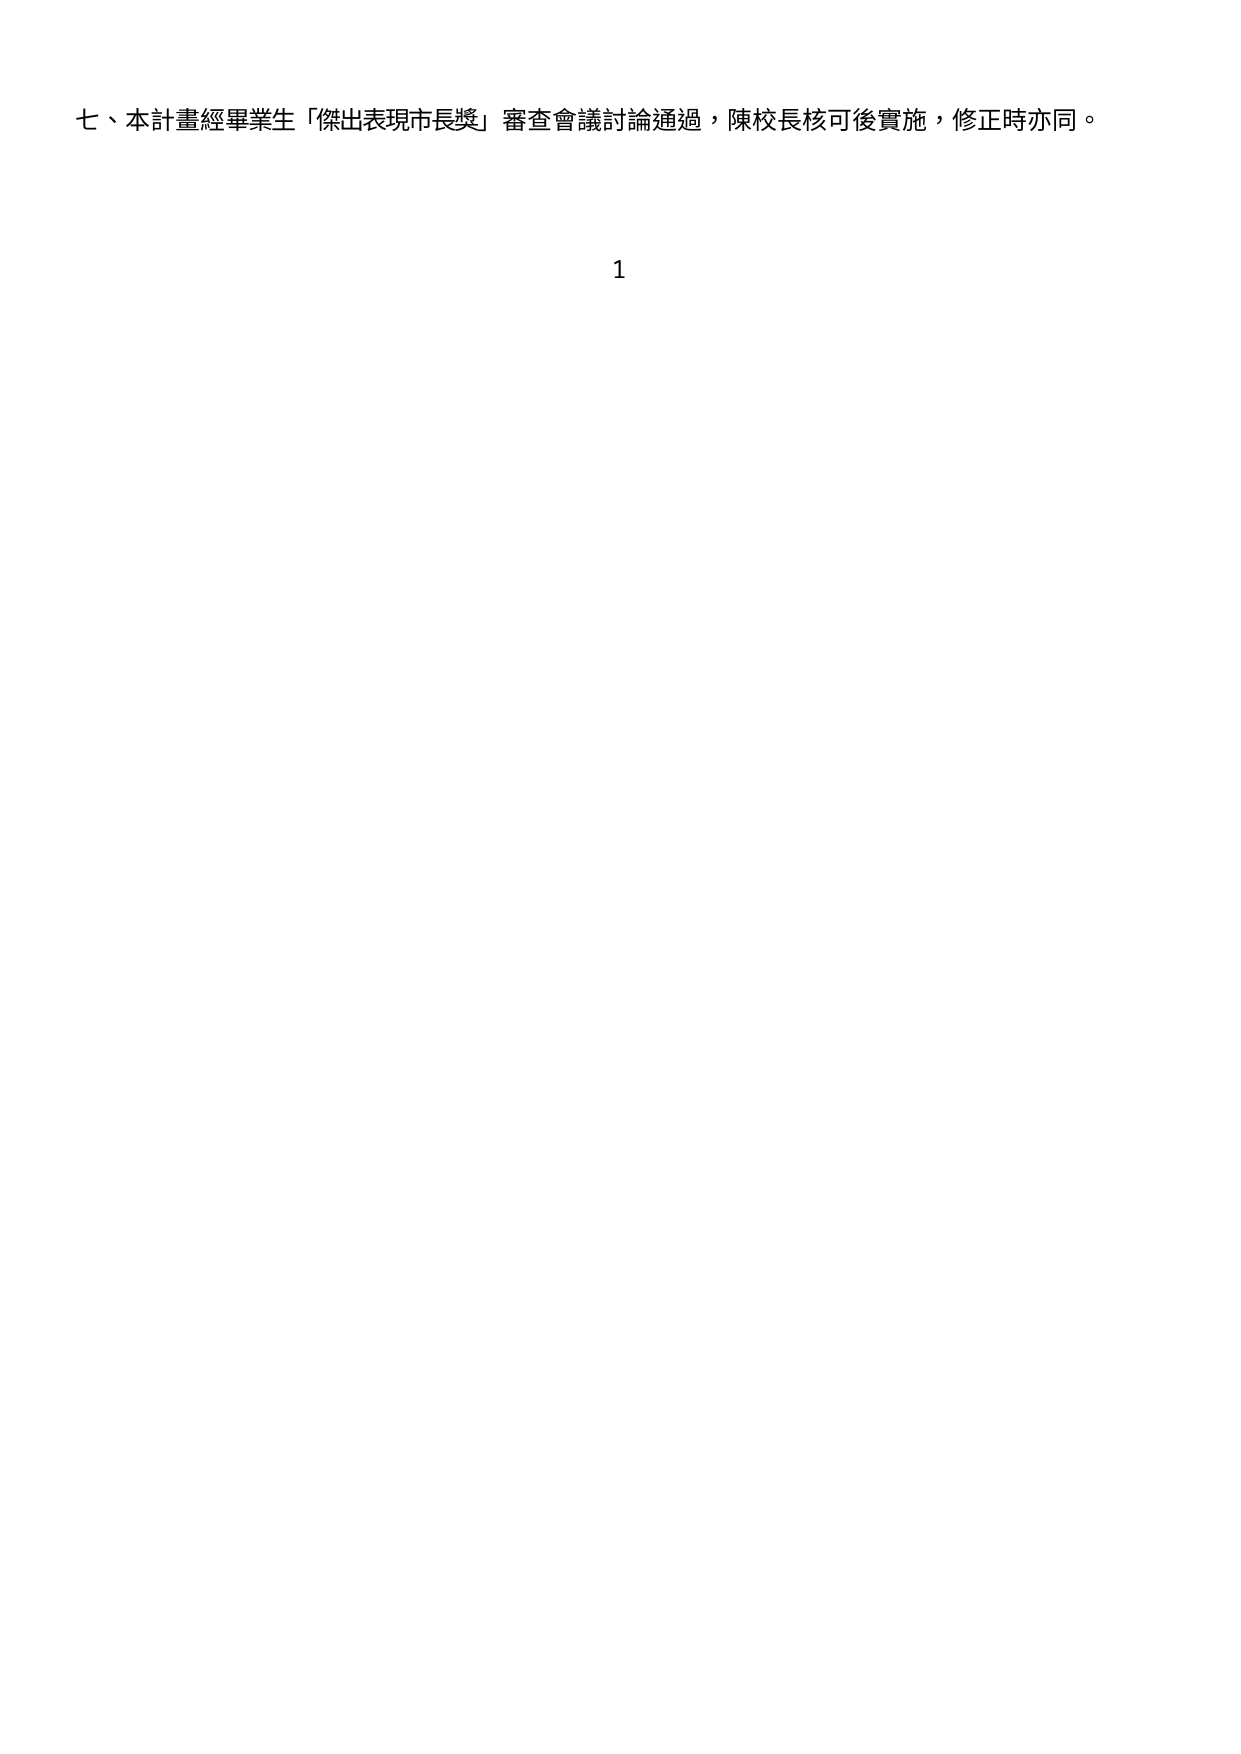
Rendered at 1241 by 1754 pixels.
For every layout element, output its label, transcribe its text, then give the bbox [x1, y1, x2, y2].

text 七、本計畫經畢業生「傑出表現市長獎」審查會議討論通過，陳校長核可後實施，修正時亦同。 [75, 96, 1165, 137]
text [2, 244, 1236, 297]
text 1 [17, 252, 1221, 286]
